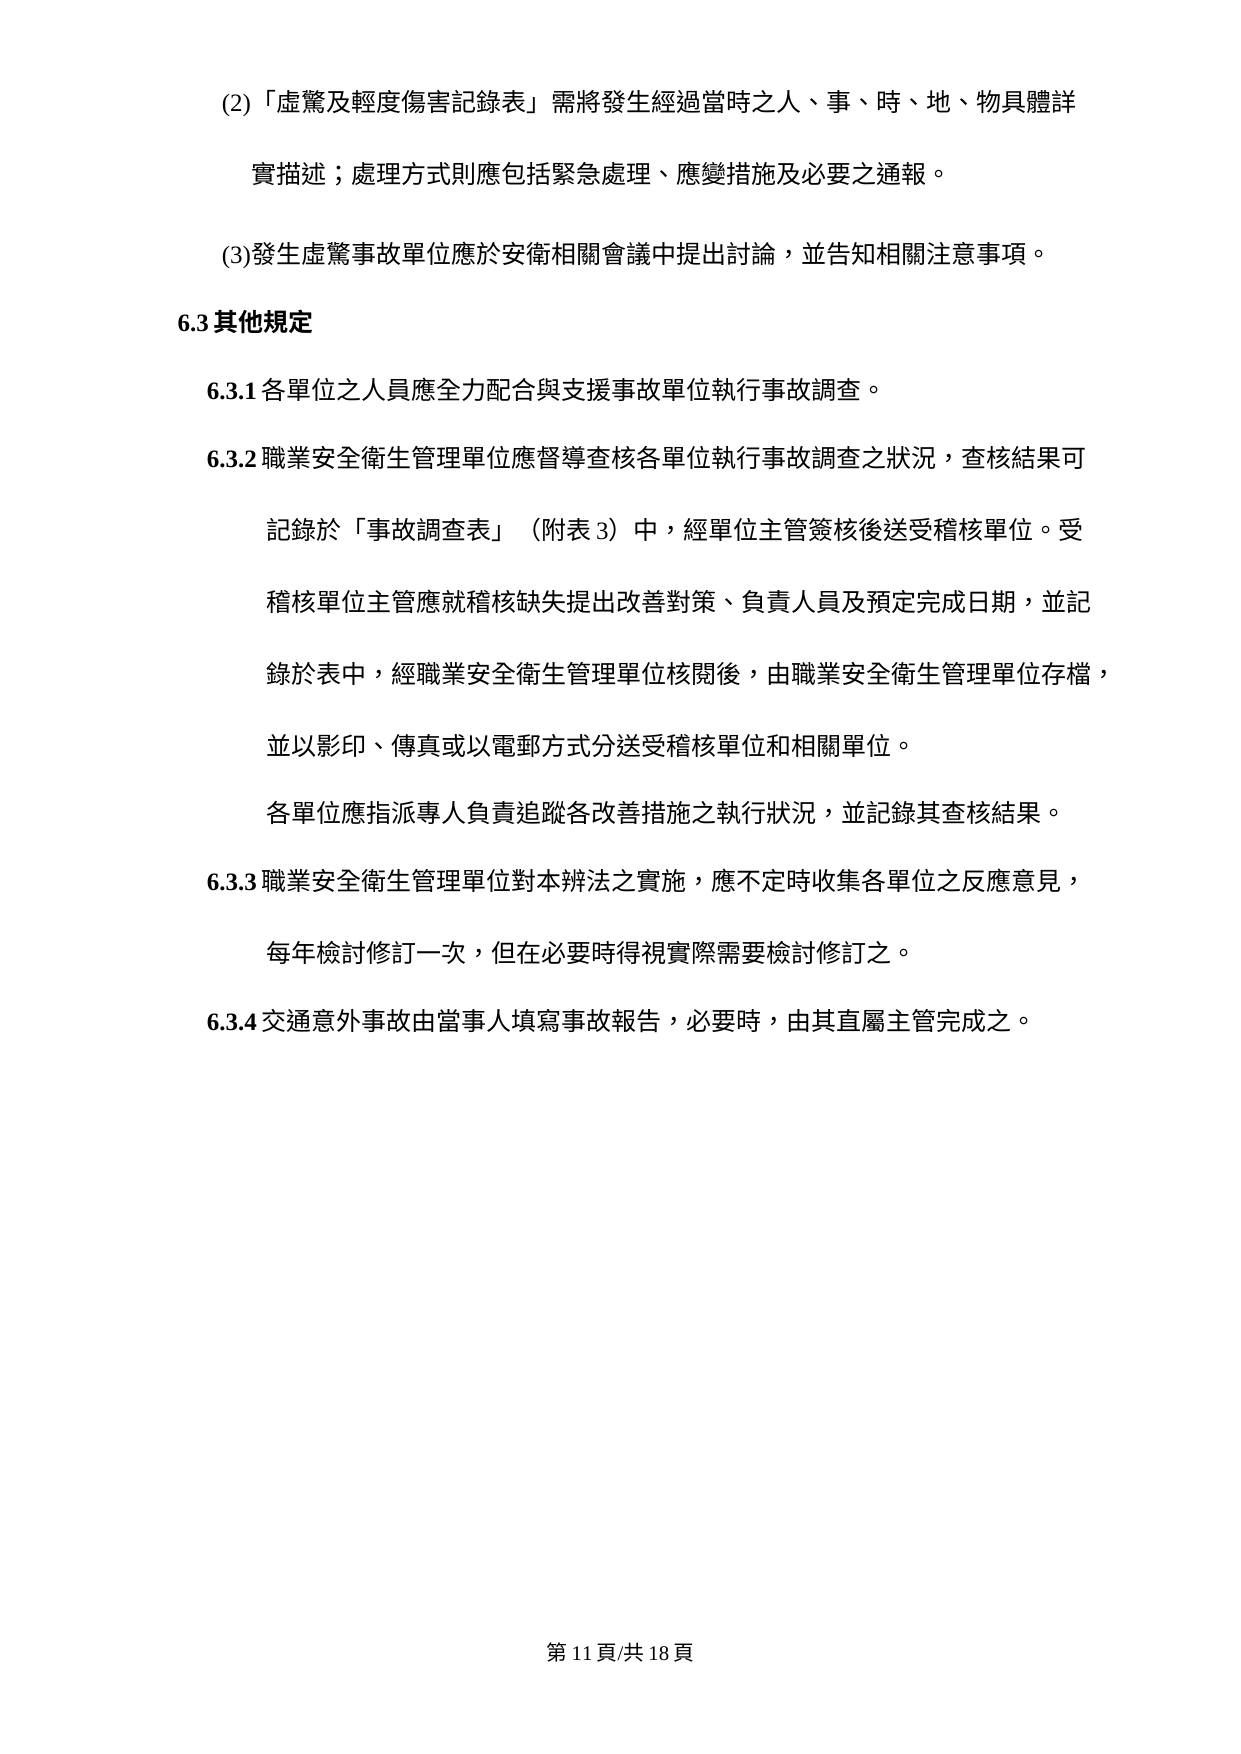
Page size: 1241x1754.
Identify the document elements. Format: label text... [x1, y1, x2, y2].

text 6.3.2職業安全衛生管理單位應督導查核各單位執行事故調查之狀況，查核結果可記錄於「事故調查表」（附表3）中，經單位主管簽核後送受稽核單位。受稽核單位主管應就稽核缺失提出改善對策、負責人員及預定完成日期，並記錄於表中，經職業安全衛生管理單位核閱後，由職業安全衛生管理單位存檔，並以影印、傳真或以電郵方式分送受稽核單位和相關單位。 [207, 415, 1092, 765]
text 6.3.4交通意外事故由當事人填寫事故報告，必要時，由其直屬主管完成之。 [207, 978, 1092, 1041]
text 6.3.3職業安全衛生管理單位對本辨法之實施，應不定時收集各單位之反應意見，每年檢討修訂一次，但在必要時得視實際需要檢討修訂之。 [207, 838, 1092, 973]
text 各單位應指派專人負責追蹤各改善措施之執行狀況，並記錄其查核結果。 [266, 770, 1092, 833]
text 6.3.1各單位之人員應全力配合與支援事故單位執行事故調查。 [207, 347, 1092, 409]
list 發生虛驚事故單位應於安衛相關會議中提出討論，並告知相關注意事項。 [222, 211, 1092, 274]
list 「虛驚及輕度傷害記錄表」需將發生經過當時之人、事、時、地、物具體詳實描述；處理方式則應包括緊急處理、應變措施及必要之通報。 [222, 59, 1092, 193]
text 6.3其他規定 [177, 279, 1092, 342]
